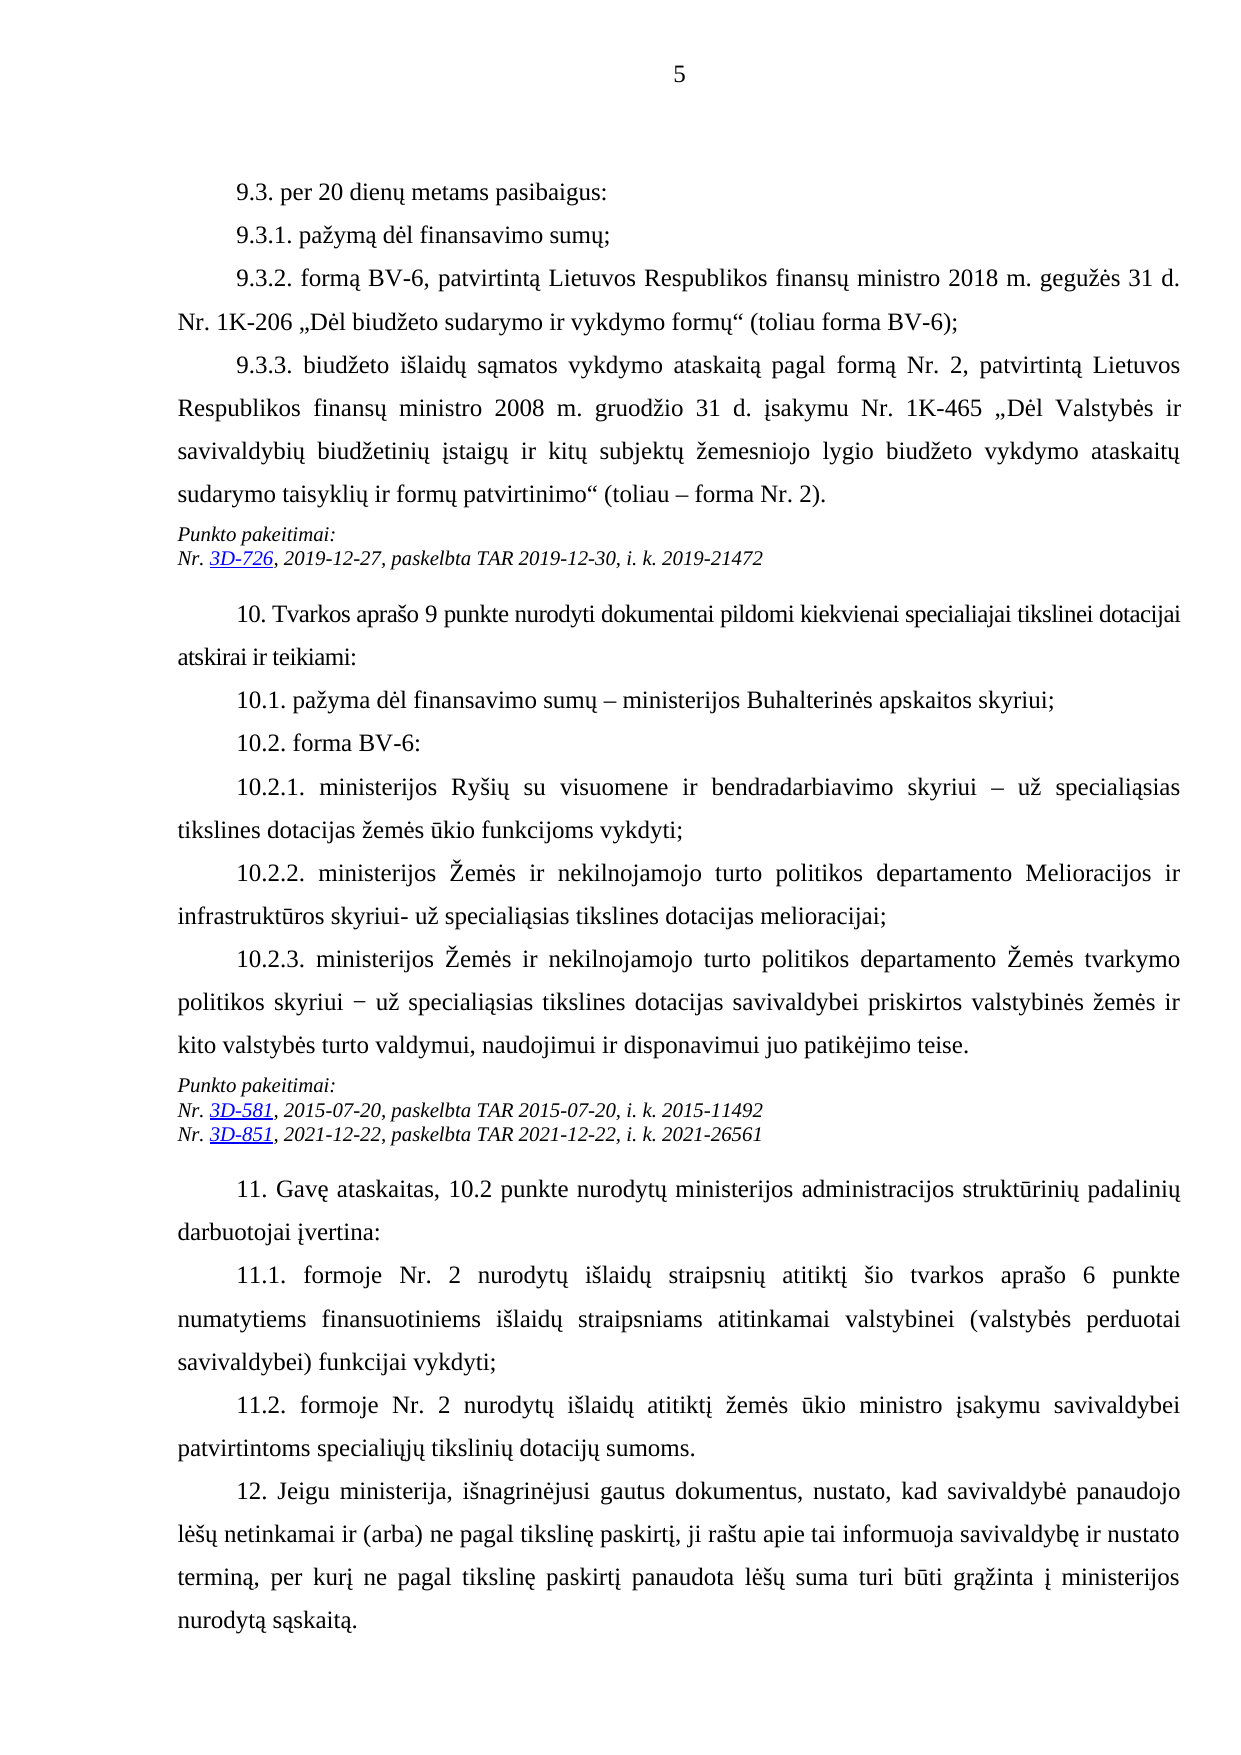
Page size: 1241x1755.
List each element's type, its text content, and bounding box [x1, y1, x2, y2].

text 10.2.3. ministerijos Žemės ir nekilnojamojo turto politikos departamento Žemės tvarkymo politikos skyriui − už specialiąsias tikslines dotacijas savivaldybei priskirtos valstybinės žemės ir kito valstybės turto valdymui, naudojimui ir disponavimui juo patikėjimo teise. [177, 944, 1181, 1059]
text 11.1. formoje Nr. 2 nurodytų išlaidų straipsnių atitiktį šio tvarkos aprašo 6 punkte numatytiems finansuotiniems išlaidų straipsniams atitinkamai valstybinei (valstybės perduotai savivaldybei) funkcijai vykdyti; [177, 1261, 1181, 1376]
text Nr. 3D-851, 2021-12-22, paskelbta TAR 2021-12-22, i. k. 2021-26561 [177, 1122, 1181, 1146]
text 9.3. per 20 dienų metams pasibaigus: [177, 177, 1181, 206]
text 9.3.3. biudžeto išlaidų sąmatos vykdymo ataskaitą pagal formą Nr. 2, patvirtintą Lietuvos Respublikos finansų ministro 2008 m. gruodžio 31 d. įsakymu Nr. 1K-465 „Dėl Valstybės ir savivaldybių biudžetinių įstaigų ir kitų subjektų žemesniojo lygio biudžeto vykdymo ataskaitų sudarymo taisyklių ir formų patvirtinimo“ (toliau – forma Nr. 2). [177, 350, 1181, 508]
text Nr. 3D-581, 2015-07-20, paskelbta TAR 2015-07-20, i. k. 2015-11492 [177, 1097, 1181, 1122]
text Nr. 3D-726, 2019-12-27, paskelbta TAR 2019-12-30, i. k. 2019-21472 [177, 546, 1181, 570]
text 10.2. forma BV-6: [177, 728, 1181, 757]
text 12. Jeigu ministerija, išnagrinėjusi gautus dokumentus, nustato, kad savivaldybė panaudojo lėšų netinkamai ir (arba) ne pagal tikslinę paskirtį, ji raštu apie tai informuoja savivaldybę ir nustato terminą, per kurį ne pagal tikslinę paskirtį panaudota lėšų suma turi būti grąžinta į ministerijos nurodytą sąskaitą. [177, 1476, 1181, 1634]
text 10. Tvarkos aprašo 9 punkte nurodyti dokumentai pildomi kiekvienai specialiajai tikslinei dotacijai atskirai ir teikiami: [177, 599, 1181, 671]
text Punkto pakeitimai: [177, 1073, 1181, 1097]
text 9.3.2. formą BV-6, patvirtintą Lietuvos Respublikos finansų ministro 2018 m. gegužės 31 d. Nr. 1K-206 „Dėl biudžeto sudarymo ir vykdymo formų“ (toliau forma BV-6); [177, 263, 1181, 335]
text 10.2.1. ministerijos Ryšių su visuomene ir bendradarbiavimo skyriui – už specialiąsias tikslines dotacijas žemės ūkio funkcijoms vykdyti; [177, 772, 1181, 843]
text 11.2. formoje Nr. 2 nurodytų išlaidų atitiktį žemės ūkio ministro įsakymu savivaldybei patvirtintoms specialiųjų tikslinių dotacijų sumoms. [177, 1390, 1181, 1462]
text 10.1. pažyma dėl finansavimo sumų – ministerijos Buhalterinės apskaitos skyriui; [177, 685, 1181, 714]
text 11. Gavę ataskaitas, 10.2 punkte nurodytų ministerijos administracijos struktūrinių padalinių darbuotojai įvertina: [177, 1174, 1181, 1246]
text 10.2.2. ministerijos Žemės ir nekilnojamojo turto politikos departamento Melioracijos ir infrastruktūros skyriui- už specialiąsias tikslines dotacijas melioracijai; [177, 858, 1181, 930]
text 9.3.1. pažymą dėl finansavimo sumų; [177, 220, 1181, 249]
text Punkto pakeitimai: [177, 522, 1181, 546]
